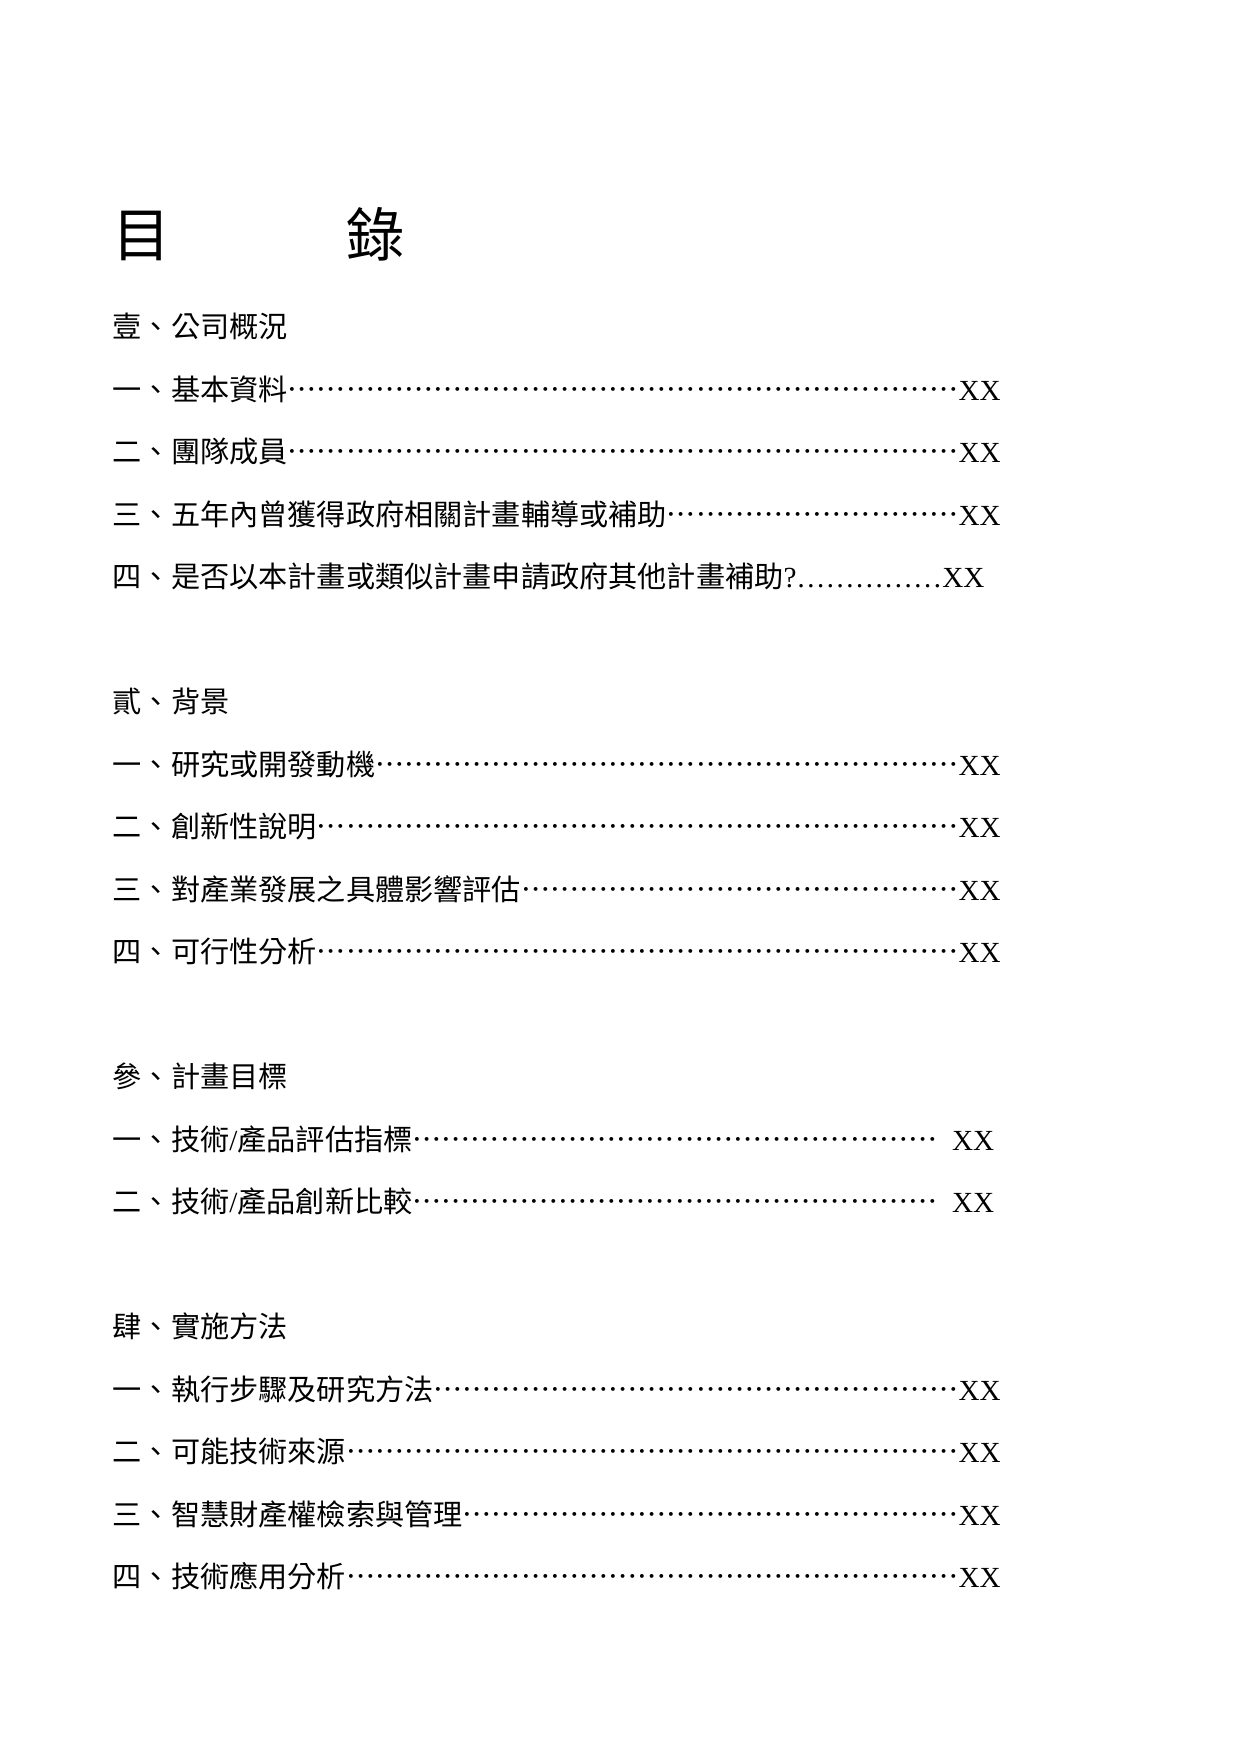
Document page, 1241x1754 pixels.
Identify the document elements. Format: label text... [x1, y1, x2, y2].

text 四、技術應用分析………………………………………………………XX [112, 1533, 1128, 1596]
text 一、技術/產品評估指標……………………………………………… XX [112, 1096, 1128, 1158]
text 四、可行性分析…………………………………………………………XX [112, 908, 1128, 971]
text 一、執行步驟及研究方法………………………………………………XX [112, 1346, 1128, 1408]
text 四、是否以本計畫或類似計畫申請政府其他計畫補助?……………XX [112, 533, 1128, 596]
text 二、團隊成員……………………………………………………………XX [112, 408, 1128, 471]
text 肆、實施方法 [112, 1283, 1128, 1346]
text 一、研究或開發動機……………………………………………………XX [112, 721, 1128, 783]
text 目 錄 [112, 158, 1128, 283]
text 二、技術/產品創新比較……………………………………………… XX [112, 1158, 1128, 1221]
text 貳、背景 [112, 658, 1128, 721]
text 壹、公司概況 [112, 283, 1128, 346]
text 三、五年內曾獲得政府相關計畫輔導或補助…………………………XX [112, 471, 1128, 533]
text 三、智慧財產權檢索與管理……………………………………………XX [112, 1471, 1128, 1533]
text 參、計畫目標 [112, 1033, 1128, 1096]
text 二、創新性說明…………………………………………………………XX [112, 783, 1128, 846]
text 三、對產業發展之具體影響評估………………………………………XX [112, 846, 1128, 908]
text 一、基本資料……………………………………………………………XX [112, 346, 1128, 408]
text 二、可能技術來源………………………………………………………XX [112, 1408, 1128, 1471]
